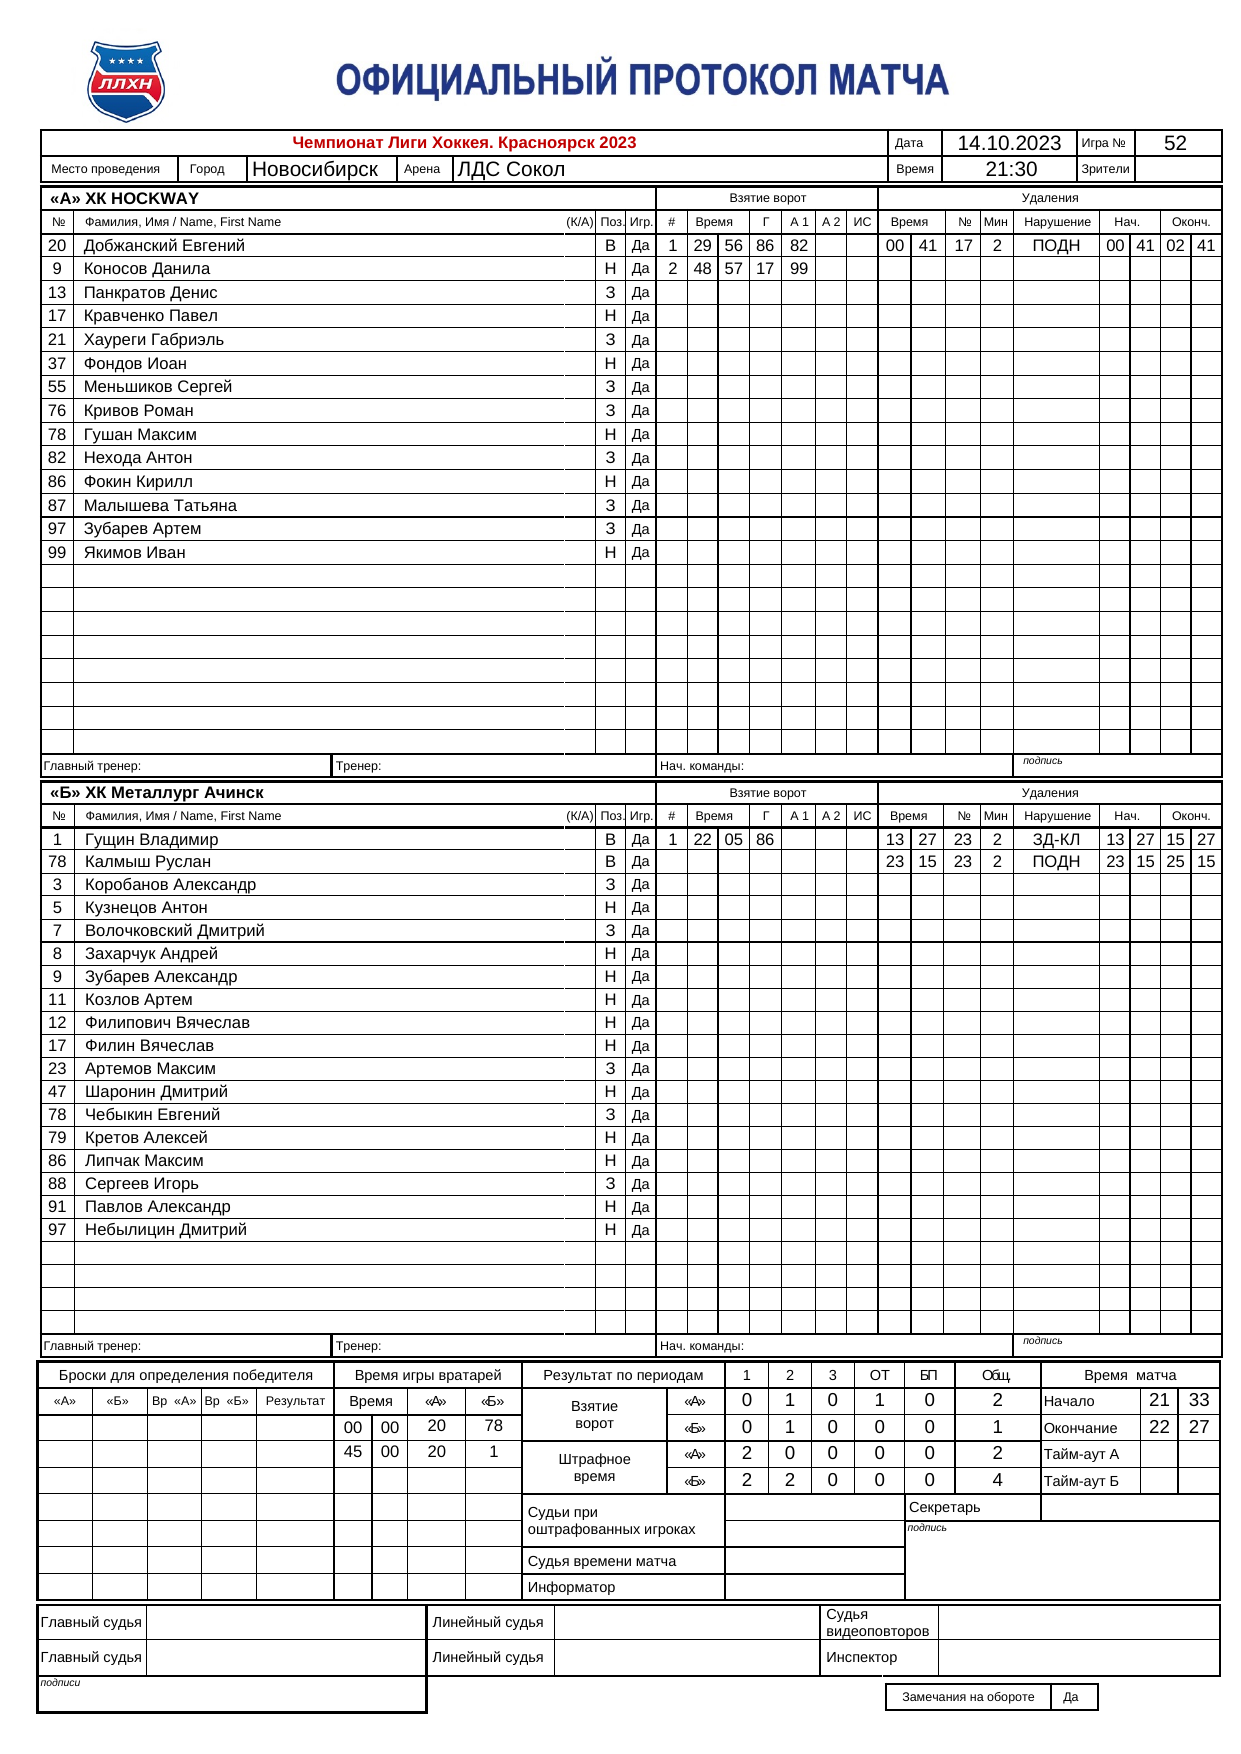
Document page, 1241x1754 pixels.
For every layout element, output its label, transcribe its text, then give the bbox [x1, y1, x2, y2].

table_cell [148, 1441, 201, 1467]
table_cell 21 [1141, 1389, 1177, 1413]
table_cell [1100, 376, 1129, 398]
table_cell [750, 518, 781, 540]
table_cell [847, 399, 877, 422]
table_cell [750, 565, 781, 587]
table_cell 0 [905, 1442, 954, 1467]
table_cell [879, 1242, 910, 1264]
table_cell [257, 1547, 333, 1573]
table_cell [1192, 730, 1221, 753]
table_cell [1100, 1104, 1129, 1126]
table_cell подпись [906, 1522, 1219, 1599]
table_cell [981, 920, 1013, 941]
table_cell [750, 730, 781, 753]
table_cell [1192, 1035, 1221, 1057]
table_cell [1014, 989, 1099, 1011]
table_cell [1161, 376, 1190, 398]
table_cell 23 [944, 829, 980, 849]
table_cell [847, 423, 877, 445]
table_cell [981, 376, 1013, 398]
table_cell [816, 896, 846, 918]
table_cell [565, 352, 595, 374]
table_cell [750, 966, 781, 987]
table_cell [912, 920, 943, 941]
table_cell Да [626, 1035, 655, 1057]
table_cell [1042, 1495, 1219, 1520]
table_cell [93, 1521, 147, 1546]
table_cell 2 [726, 1442, 768, 1467]
table_cell В [596, 235, 625, 256]
table_cell 0 [812, 1468, 854, 1493]
table_cell [1161, 920, 1190, 941]
table_cell [750, 399, 781, 422]
table_cell Панкратов Денис [74, 281, 564, 303]
table_cell [565, 518, 595, 540]
table_cell [202, 1574, 256, 1599]
table_cell Новосибирск [248, 157, 396, 181]
table_cell [912, 612, 945, 634]
table_cell 2 [981, 235, 1013, 256]
table_cell [912, 1012, 943, 1033]
table_cell [1192, 399, 1221, 422]
table_cell [1192, 1265, 1221, 1287]
table_cell [946, 565, 980, 587]
table_cell [847, 1265, 877, 1287]
table_cell [879, 659, 910, 682]
table_cell [719, 874, 749, 895]
table_cell [1131, 470, 1160, 493]
table_cell 88 [42, 1173, 74, 1195]
table_cell [981, 966, 1013, 987]
table_cell [719, 1311, 749, 1333]
table_cell [816, 518, 846, 540]
table_cell 8 [42, 943, 74, 964]
table_cell Н [596, 896, 625, 918]
table_cell [657, 376, 687, 398]
table_cell [39, 1494, 92, 1520]
table_cell 13 [42, 281, 73, 303]
table_cell [688, 1081, 717, 1103]
table_cell [596, 683, 625, 706]
table_cell [750, 636, 781, 658]
table_cell Результат [257, 1389, 333, 1413]
table_cell [719, 989, 749, 1011]
table_cell [565, 850, 595, 872]
table_cell З [596, 1058, 625, 1079]
table_cell [944, 874, 980, 895]
table_cell [879, 352, 910, 374]
table_cell [1131, 565, 1160, 587]
table_cell [335, 1521, 371, 1546]
table_cell [657, 1173, 687, 1195]
table_cell [981, 257, 1013, 280]
table_cell Да [626, 352, 655, 374]
table_cell [946, 328, 980, 351]
table_cell [946, 399, 980, 422]
table_cell [688, 1012, 717, 1033]
table_cell 0 [812, 1389, 854, 1413]
table_cell [782, 989, 815, 1011]
table_cell 1 [956, 1415, 1040, 1440]
table_cell Хауреги Габриэль [74, 328, 564, 351]
table_cell [1192, 896, 1221, 918]
table_cell (К/А) [565, 211, 595, 233]
table_cell [565, 470, 595, 493]
table_cell [657, 1242, 687, 1264]
table_cell [93, 1416, 147, 1440]
table_cell [1192, 989, 1221, 1011]
table_cell З [596, 874, 625, 895]
table_cell [148, 1574, 201, 1599]
table_cell ПОДН [1014, 850, 1099, 872]
table_cell [1161, 612, 1190, 634]
table_cell Судьи при оштрафованных игроках [523, 1495, 724, 1546]
table_cell [847, 565, 877, 587]
table_cell [726, 1575, 904, 1599]
table_header Дата [889, 131, 941, 155]
table_cell [879, 518, 910, 540]
table_cell [657, 446, 687, 469]
table_cell Мин [981, 805, 1013, 826]
table_cell [847, 1242, 877, 1264]
table_cell Добжанский Евгений [74, 235, 564, 256]
table_cell Время [889, 157, 941, 181]
table_cell [657, 518, 687, 540]
table_cell [565, 612, 595, 634]
table_cell 0 [855, 1415, 904, 1440]
table_cell [944, 896, 980, 918]
table_cell [946, 612, 980, 634]
table_cell [981, 874, 1013, 895]
table_cell [626, 707, 655, 729]
table_cell Г [750, 805, 781, 826]
table_header Да [1052, 1685, 1097, 1709]
table_cell [688, 518, 717, 540]
table_cell [879, 730, 910, 753]
table_cell [816, 612, 846, 634]
table_cell 0 [905, 1389, 954, 1413]
table_cell 99 [782, 257, 815, 280]
table_cell [657, 943, 687, 964]
table_cell [626, 730, 655, 753]
table_cell [1161, 1150, 1190, 1172]
table_cell [782, 1035, 815, 1057]
table_cell [981, 612, 1013, 634]
table_cell [946, 518, 980, 540]
table_cell [782, 1173, 815, 1195]
table_cell [782, 659, 815, 682]
table_cell [74, 683, 564, 706]
table_cell 79 [42, 1127, 74, 1149]
table_cell 5 [42, 896, 74, 918]
table_cell [981, 1012, 1013, 1033]
table_cell [202, 1416, 256, 1440]
table_cell [981, 399, 1013, 422]
table_cell [750, 1219, 781, 1241]
table_cell [944, 1311, 980, 1333]
table_cell 20 [408, 1441, 465, 1467]
table_cell [1161, 1104, 1190, 1126]
table_cell [657, 470, 687, 493]
table_cell [946, 281, 980, 303]
table_cell Н [596, 1012, 625, 1033]
table_cell [750, 376, 781, 398]
table_cell [688, 446, 717, 469]
table_cell [1100, 399, 1129, 422]
table_cell [688, 730, 717, 753]
table_cell [939, 1640, 1219, 1675]
table_cell [373, 1494, 407, 1520]
table_cell [1131, 707, 1160, 729]
table_cell [1100, 1219, 1129, 1241]
table_cell [565, 920, 595, 941]
table_cell [257, 1521, 333, 1546]
table_cell [782, 446, 815, 469]
table_cell [1131, 352, 1160, 374]
table_header Броски для определения победителя [39, 1363, 333, 1387]
table_cell Тренер: [333, 1335, 655, 1356]
table_cell [1014, 305, 1099, 327]
table_cell [1014, 1058, 1099, 1079]
table_cell Нарушение [1014, 805, 1099, 826]
table_cell 29 [688, 235, 717, 256]
table_cell 78 [466, 1416, 521, 1440]
table_cell [879, 423, 910, 445]
table_cell [1161, 399, 1190, 422]
table_cell [816, 1242, 846, 1264]
table_cell [1100, 1242, 1129, 1264]
table_cell [688, 1173, 717, 1195]
table_cell 27 [1192, 829, 1221, 849]
table_cell [782, 612, 815, 634]
table_cell [688, 1288, 717, 1310]
table_cell [750, 1242, 781, 1264]
table_cell [750, 423, 781, 445]
table_cell [750, 920, 781, 941]
table_cell [816, 1196, 846, 1218]
table_cell [816, 281, 846, 303]
table_cell [657, 1035, 687, 1057]
table_cell [981, 1288, 1013, 1310]
table_cell [565, 659, 595, 682]
table_cell [782, 707, 815, 729]
table_cell [626, 1242, 655, 1264]
table_cell [1131, 874, 1160, 895]
table_cell [946, 352, 980, 374]
table_cell [688, 896, 717, 918]
table_cell [847, 588, 877, 611]
table_cell [1131, 612, 1160, 634]
table_cell 0 [812, 1442, 854, 1467]
table_cell Да [626, 257, 655, 280]
table_cell [1192, 659, 1221, 682]
table_cell [1014, 707, 1099, 729]
table_cell [1141, 1441, 1177, 1467]
table_cell 2 [981, 850, 1013, 872]
table_cell [879, 612, 910, 634]
table_cell [1100, 612, 1129, 634]
table_header БП [905, 1363, 954, 1387]
table_cell [912, 518, 945, 540]
table_cell А 1 [782, 805, 815, 826]
table_cell [1131, 588, 1160, 611]
table_cell [981, 1104, 1013, 1126]
table_cell [946, 636, 980, 658]
table_cell [1014, 518, 1099, 540]
table_cell 41 [912, 235, 945, 256]
table_cell [466, 1468, 521, 1493]
table_cell [1161, 1035, 1190, 1057]
table_cell [657, 1058, 687, 1079]
table_cell [373, 1547, 407, 1573]
table_cell Да [626, 328, 655, 351]
table_cell [42, 612, 73, 634]
table_cell [719, 896, 749, 918]
table_header 14.10.2023 [943, 131, 1076, 155]
table_cell 9 [42, 966, 74, 987]
table_cell [626, 683, 655, 706]
table_cell [981, 1265, 1013, 1287]
table_header 3 [812, 1363, 854, 1387]
table_cell [750, 541, 781, 564]
table_cell Да [626, 966, 655, 987]
table_cell 20 [408, 1416, 465, 1440]
table_header 1 [726, 1363, 768, 1387]
table_cell [847, 1081, 877, 1103]
table_cell Зрители [1078, 157, 1134, 181]
table_cell [688, 281, 717, 303]
table_cell [1100, 1058, 1129, 1079]
table_cell 2 [726, 1468, 768, 1493]
table_cell [946, 470, 980, 493]
table_cell [42, 636, 73, 658]
table_cell [1100, 541, 1129, 564]
table_cell 97 [42, 1219, 74, 1241]
table_header Взятие ворот [657, 783, 877, 803]
table_cell [565, 399, 595, 422]
table_cell Секретарь [906, 1495, 1040, 1520]
table_cell [847, 446, 877, 469]
table_cell 1 [769, 1415, 811, 1440]
table_cell [688, 1035, 717, 1057]
table_cell [939, 1606, 1219, 1639]
table_cell 3 [42, 874, 74, 895]
table_header Игра № [1078, 131, 1134, 155]
table_cell [657, 352, 687, 374]
table_cell [42, 588, 73, 611]
table_cell [847, 518, 877, 540]
table_cell [847, 1219, 877, 1241]
table_cell [719, 376, 749, 398]
table_cell [1131, 1058, 1160, 1079]
table_cell [782, 281, 815, 303]
table_cell [1192, 541, 1221, 564]
table_cell [1141, 1468, 1177, 1493]
table_cell [1161, 1242, 1190, 1264]
table_cell [39, 1416, 92, 1440]
table_cell 23 [42, 1058, 74, 1079]
table_cell Да [626, 518, 655, 540]
table_cell [1014, 565, 1099, 587]
table_cell [657, 1127, 687, 1149]
table_cell [1014, 659, 1099, 682]
table_cell 0 [769, 1442, 811, 1467]
table_cell [879, 1081, 910, 1103]
table_cell [847, 920, 877, 941]
table_cell [688, 1196, 717, 1218]
table_cell [1100, 352, 1129, 374]
table_cell З [596, 1173, 625, 1195]
table_cell 82 [782, 235, 815, 256]
table_cell [688, 588, 717, 611]
table_cell 97 [42, 518, 73, 540]
table_cell [847, 989, 877, 1011]
table_cell Кузнецов Антон [75, 896, 564, 918]
table_cell [1161, 281, 1190, 303]
table_cell [565, 1012, 595, 1033]
table_cell [1192, 1219, 1221, 1241]
table_cell [657, 1104, 687, 1126]
table_cell З [596, 446, 625, 469]
table_cell ПОДН [1014, 235, 1099, 256]
table_cell 0 [855, 1468, 904, 1493]
table_cell Якимов Иван [74, 541, 564, 564]
table_cell [912, 257, 945, 280]
table_cell [626, 659, 655, 682]
table_cell «А» [668, 1389, 724, 1413]
table_cell [202, 1441, 256, 1467]
table_cell 27 [1131, 829, 1160, 849]
table_cell [719, 1035, 749, 1057]
table_cell [946, 257, 980, 280]
table_cell [750, 1288, 781, 1310]
table_cell Да [626, 920, 655, 941]
table_cell Судья времени матча [523, 1548, 724, 1573]
table_cell [1161, 423, 1190, 445]
table_cell 76 [42, 399, 73, 422]
table_cell [565, 376, 595, 398]
table_cell [847, 1196, 877, 1218]
table_cell [1014, 1219, 1099, 1241]
table_cell Да [626, 541, 655, 564]
table_cell [912, 281, 945, 303]
table_cell 78 [42, 850, 74, 872]
table_cell [879, 1288, 910, 1310]
table_cell [1192, 874, 1221, 895]
table_cell [657, 966, 687, 987]
table_cell [944, 1242, 980, 1264]
table_cell [981, 1219, 1013, 1241]
table_cell [688, 989, 717, 1011]
table_cell [657, 707, 687, 729]
table_cell 1 [657, 235, 687, 256]
table_cell [816, 541, 846, 564]
table_cell [596, 636, 625, 658]
table_cell [1131, 1081, 1160, 1103]
table_cell [688, 943, 717, 964]
table_cell [1192, 707, 1221, 729]
table_cell [93, 1468, 147, 1493]
table_cell [657, 874, 687, 895]
table_cell [1100, 1288, 1129, 1310]
table_cell Тайм-аут Б [1042, 1468, 1140, 1493]
table_cell [565, 446, 595, 469]
table_cell [1161, 352, 1190, 374]
table_cell [1192, 423, 1221, 445]
table_cell [883, 1677, 1220, 1681]
table_cell 22 [1141, 1415, 1177, 1440]
table_cell [1192, 1058, 1221, 1079]
table_cell [719, 470, 749, 493]
table_cell [1161, 494, 1190, 516]
table_header Взятие ворот [657, 188, 877, 209]
table_cell [912, 636, 945, 658]
table_cell Да [626, 1196, 655, 1218]
table_cell [565, 1219, 595, 1241]
table_cell [946, 707, 980, 729]
table_cell [944, 920, 980, 941]
table_cell 11 [42, 989, 74, 1011]
table_cell [1161, 874, 1190, 895]
table_cell [816, 423, 846, 445]
table_cell 86 [42, 1150, 74, 1172]
table_cell [847, 730, 877, 753]
table_cell [565, 1058, 595, 1079]
table_cell Да [626, 943, 655, 964]
table_cell [74, 636, 564, 658]
table_cell [1014, 1265, 1099, 1287]
table_cell [688, 1219, 717, 1241]
table_cell [1014, 1196, 1099, 1218]
table_cell [847, 470, 877, 493]
table_cell Да [626, 423, 655, 445]
table_cell 1 [855, 1389, 904, 1413]
table_cell [782, 1104, 815, 1126]
table_cell [912, 352, 945, 374]
table_cell [1192, 683, 1221, 706]
table_cell [981, 659, 1013, 682]
table_cell [912, 1265, 943, 1287]
table_cell В [596, 850, 625, 872]
table_cell Оконч. [1161, 805, 1221, 826]
table_cell Фамилия, Имя / Name, First Name [75, 805, 565, 826]
table_cell [626, 1288, 655, 1310]
table_cell 17 [42, 305, 73, 327]
table_cell [1192, 1311, 1221, 1333]
table_cell [981, 494, 1013, 516]
table_cell [688, 874, 717, 895]
table_cell [565, 1127, 595, 1149]
table_cell [816, 636, 846, 658]
table_cell 27 [912, 829, 943, 849]
table_cell [847, 850, 877, 872]
table_cell З [596, 494, 625, 516]
table_cell [657, 541, 687, 564]
table_cell [657, 399, 687, 422]
table_cell 86 [42, 470, 73, 493]
table_cell [816, 565, 846, 587]
table_cell [1100, 305, 1129, 327]
table_cell Фокин Кирилл [74, 470, 564, 493]
table_cell [257, 1494, 333, 1520]
table_cell [782, 328, 815, 351]
table_cell [912, 470, 945, 493]
table_cell [879, 1196, 910, 1218]
table_cell [719, 446, 749, 469]
table_cell [1131, 281, 1160, 303]
table_cell [1192, 1081, 1221, 1103]
table_cell Гушан Максим [74, 423, 564, 445]
table_cell Филипович Вячеслав [75, 1012, 564, 1033]
table_cell № [42, 211, 73, 233]
table_cell [657, 1081, 687, 1103]
table_cell 15 [912, 850, 943, 872]
table_cell [93, 1494, 147, 1520]
table_cell [816, 305, 846, 327]
table_cell [816, 829, 846, 849]
table_cell [688, 1150, 717, 1172]
table_cell [750, 328, 781, 351]
table_cell [750, 1035, 781, 1057]
table_cell [912, 1035, 943, 1057]
table_cell Шаронин Дмитрий [75, 1081, 564, 1103]
table_cell [1131, 305, 1160, 327]
table_cell 9 [42, 257, 73, 280]
table_cell [335, 1468, 371, 1493]
table_cell [847, 257, 877, 280]
table_cell 00 [1100, 235, 1129, 256]
table_cell [565, 1265, 595, 1287]
table_cell Артемов Максим [75, 1058, 564, 1079]
table_cell [75, 1311, 564, 1333]
table_cell [1100, 896, 1129, 918]
table_cell [981, 707, 1013, 729]
table_cell [565, 1196, 595, 1218]
table_cell [1100, 683, 1129, 706]
table_cell [688, 470, 717, 493]
table_cell [719, 850, 749, 872]
table_cell [719, 281, 749, 303]
table_cell [93, 1574, 147, 1599]
table_cell Нехода Антон [74, 446, 564, 469]
table_cell 05 [719, 829, 749, 849]
table_cell [981, 1081, 1013, 1103]
table_cell [657, 683, 687, 706]
table_cell [879, 966, 910, 987]
table_cell [879, 1012, 910, 1033]
table_cell [373, 1468, 407, 1493]
table_cell [39, 1547, 92, 1573]
table_cell [1131, 920, 1160, 941]
table_cell [565, 1311, 595, 1333]
table_cell Да [626, 305, 655, 327]
table_cell [1131, 989, 1160, 1011]
table_cell [1136, 157, 1221, 181]
table_cell Штрафное время [523, 1442, 666, 1493]
table_cell 78 [42, 1104, 74, 1126]
table_cell [782, 636, 815, 658]
table_cell [1131, 636, 1160, 658]
table_cell № [944, 805, 980, 826]
table_cell Н [596, 966, 625, 987]
table_cell [719, 1104, 749, 1126]
table_cell [782, 565, 815, 587]
table_cell Тренер: [333, 755, 655, 776]
table_cell [657, 1288, 687, 1310]
table_cell [1161, 541, 1190, 564]
table_cell [688, 328, 717, 351]
table_cell [148, 1416, 201, 1440]
table_cell Место проведения [42, 157, 177, 181]
table_cell Главный тренер: [42, 1335, 330, 1356]
table_cell З [596, 518, 625, 540]
table_cell [39, 1574, 92, 1599]
table_cell [657, 1196, 687, 1218]
table_cell [1100, 1173, 1129, 1195]
table_cell [1161, 1058, 1190, 1079]
table_cell Главный судья [39, 1606, 146, 1639]
table_cell [1100, 281, 1129, 303]
table_cell 00 [373, 1416, 407, 1440]
table_header Чемпионат Лиги Хоккея. Красноярск 2023 [42, 131, 887, 155]
table_cell 41 [1192, 235, 1221, 256]
table_cell [816, 683, 846, 706]
table_cell [688, 966, 717, 987]
table_cell Взятие ворот [523, 1389, 666, 1440]
table_cell [1131, 1196, 1160, 1218]
table_cell [750, 1196, 781, 1218]
table_cell [946, 423, 980, 445]
table_cell ЛДС Сокол [454, 157, 887, 181]
table_cell [1014, 494, 1099, 516]
table_cell 0 [855, 1442, 904, 1467]
table_cell [847, 707, 877, 729]
table_cell [1014, 588, 1099, 611]
table_cell З [596, 376, 625, 398]
table_cell [981, 588, 1013, 611]
table_cell Вр «А» [148, 1389, 201, 1413]
table_cell [944, 1173, 980, 1195]
table_cell [782, 896, 815, 918]
table_cell 2 [956, 1389, 1040, 1413]
table_cell [42, 565, 73, 587]
table_cell Г [750, 211, 781, 233]
table_cell [42, 707, 73, 729]
table_cell 1 [42, 829, 74, 849]
table_cell [93, 1547, 147, 1573]
table_cell Судья видеоповторов [821, 1606, 938, 1639]
table_cell З [596, 281, 625, 303]
table_cell [1014, 636, 1099, 658]
table_cell [912, 1196, 943, 1218]
table_cell [944, 966, 980, 987]
table_cell [879, 399, 910, 422]
table_cell [719, 352, 749, 374]
table_cell [847, 1173, 877, 1195]
table_cell [373, 1574, 407, 1599]
table_cell [944, 1058, 980, 1079]
table_cell [981, 1311, 1013, 1333]
table_cell 57 [719, 257, 749, 280]
table_cell Да [626, 1081, 655, 1103]
table_cell [981, 943, 1013, 964]
table_cell [688, 399, 717, 422]
table_cell [1100, 1150, 1129, 1172]
table_cell [816, 920, 846, 941]
table_cell [879, 920, 910, 941]
table_cell [1100, 636, 1129, 658]
table_cell [981, 683, 1013, 706]
table_cell Игр. [626, 805, 655, 826]
table_cell 21 [42, 328, 73, 351]
table_cell [565, 328, 595, 351]
table_cell [912, 446, 945, 469]
table_cell [981, 518, 1013, 540]
table_cell [408, 1468, 465, 1493]
table_cell [719, 423, 749, 445]
table_cell 15 [1131, 850, 1160, 872]
table_cell Да [626, 1127, 655, 1149]
table_cell [719, 659, 749, 682]
table_cell [1192, 281, 1221, 303]
table_cell [750, 470, 781, 493]
table_cell [1161, 730, 1190, 753]
table_cell [847, 943, 877, 964]
table_cell [946, 541, 980, 564]
table_cell [750, 1173, 781, 1195]
table_cell [750, 989, 781, 1011]
table_cell [565, 966, 595, 987]
table_cell [1014, 1150, 1099, 1172]
table_cell [688, 1058, 717, 1079]
table_cell [1100, 565, 1129, 587]
table_cell [782, 1127, 815, 1149]
table_cell [816, 1311, 846, 1333]
table_cell [1014, 399, 1099, 422]
table_cell Нач. [1100, 805, 1160, 826]
table_cell Н [596, 1035, 625, 1057]
table_cell [981, 1242, 1013, 1264]
table_cell Да [626, 1150, 655, 1172]
table_header Удаления [879, 188, 1221, 209]
table_cell # [657, 805, 687, 826]
table_cell [816, 1058, 846, 1079]
table_cell [1161, 1288, 1190, 1310]
table_cell [39, 1468, 92, 1493]
table_cell [816, 328, 846, 351]
table_cell Время [879, 211, 945, 233]
table_cell [944, 1288, 980, 1310]
table_cell [816, 1012, 846, 1033]
table_cell [847, 659, 877, 682]
table_cell [626, 612, 655, 634]
table_cell [1100, 257, 1129, 280]
table_cell [1161, 1219, 1190, 1241]
table_cell Меньшиков Сергей [74, 376, 564, 398]
table_cell [879, 1127, 910, 1149]
table_cell Чебыкин Евгений [75, 1104, 564, 1126]
table_cell [1161, 565, 1190, 587]
table_cell 7 [42, 920, 74, 941]
table_cell [1192, 1173, 1221, 1195]
table_cell [408, 1574, 465, 1599]
table_cell [719, 612, 749, 634]
table_cell [335, 1574, 371, 1599]
table_header Замечания на обороте [887, 1685, 1050, 1709]
table_cell 20 [42, 235, 73, 256]
table_cell [912, 541, 945, 564]
table_cell № [42, 805, 74, 826]
table_cell [782, 1288, 815, 1310]
table_cell [596, 565, 625, 587]
table_cell 82 [42, 446, 73, 469]
table_cell [1099, 1682, 1220, 1711]
table_cell [147, 1640, 425, 1675]
table_cell [750, 1012, 781, 1033]
table_cell [657, 896, 687, 918]
table_cell [847, 305, 877, 327]
table_cell [657, 565, 687, 587]
table_cell [408, 1494, 465, 1520]
table_cell Вр «Б» [202, 1389, 256, 1413]
table_cell [944, 1219, 980, 1241]
table_cell [946, 588, 980, 611]
table_cell [626, 636, 655, 658]
table_cell [657, 636, 687, 658]
table_cell 23 [879, 850, 910, 872]
table_cell Да [626, 1058, 655, 1079]
table_cell [912, 683, 945, 706]
table_cell Игр. [626, 211, 655, 233]
table_cell Да [626, 989, 655, 1011]
table_cell [1014, 257, 1099, 280]
table_cell [879, 1104, 910, 1126]
table_cell [719, 328, 749, 351]
table_cell [719, 494, 749, 516]
table_cell [688, 423, 717, 445]
table_cell [1014, 1173, 1099, 1195]
table_cell Да [626, 376, 655, 398]
table_cell [782, 683, 815, 706]
table_cell [565, 730, 595, 753]
table_cell [719, 1288, 749, 1310]
table_cell [847, 896, 877, 918]
table_cell [946, 683, 980, 706]
table_cell [1100, 494, 1129, 516]
table_cell [1100, 423, 1129, 445]
table_cell [1161, 943, 1190, 964]
table_cell [750, 494, 781, 516]
table_cell Липчак Максим [75, 1150, 564, 1172]
table_cell [1192, 446, 1221, 469]
table_cell [596, 730, 625, 753]
table_cell [782, 588, 815, 611]
table_cell [408, 1547, 465, 1573]
table_cell [1131, 1127, 1160, 1149]
table_cell [1100, 328, 1129, 351]
table_cell [1161, 659, 1190, 682]
table_cell [816, 1127, 846, 1149]
table_cell [847, 281, 877, 303]
table_cell [1161, 707, 1190, 729]
table_cell [847, 683, 877, 706]
table_cell [944, 1104, 980, 1126]
table_cell [688, 707, 717, 729]
table_cell (К/А) [565, 805, 595, 826]
table_cell 37 [42, 352, 73, 374]
table_cell [847, 1104, 877, 1126]
table_cell [1100, 966, 1129, 987]
table_cell [657, 730, 687, 753]
table_cell [688, 305, 717, 327]
table_cell Нач. [1100, 211, 1160, 233]
table_cell [879, 1058, 910, 1079]
table_cell [657, 305, 687, 327]
table_cell [750, 612, 781, 634]
table_cell [1192, 1150, 1221, 1172]
table_cell [1179, 1468, 1219, 1493]
table_cell [912, 305, 945, 327]
table_cell [688, 1265, 717, 1287]
table_cell [565, 281, 595, 303]
table_cell [750, 352, 781, 374]
table_cell Н [596, 352, 625, 374]
table_cell Гущин Владимир [75, 829, 564, 849]
table_header Результат по периодам [523, 1363, 724, 1387]
table_cell [847, 1058, 877, 1079]
table_cell [750, 1127, 781, 1149]
table_cell [1131, 376, 1160, 398]
table_cell [879, 494, 910, 516]
table_cell [816, 376, 846, 398]
table_cell [1192, 494, 1221, 516]
table_cell [981, 328, 1013, 351]
table_cell [42, 1265, 74, 1287]
table_cell Н [596, 470, 625, 493]
table_cell [879, 636, 910, 658]
table_cell [657, 1012, 687, 1033]
table_cell [202, 1494, 256, 1520]
table_cell [782, 1196, 815, 1218]
table_cell [944, 1081, 980, 1103]
table_cell [565, 235, 595, 256]
table_cell [688, 376, 717, 398]
table_cell [1014, 874, 1099, 895]
table_cell [719, 707, 749, 729]
table_cell [719, 1265, 749, 1287]
table_cell [816, 588, 846, 611]
table_cell 4 [956, 1468, 1040, 1493]
table_cell [1192, 328, 1221, 351]
table_cell [688, 636, 717, 658]
table_cell [1192, 920, 1221, 941]
table_cell Да [626, 1219, 655, 1241]
table_cell [1131, 541, 1160, 564]
table_cell [847, 1127, 877, 1149]
table_cell [726, 1521, 904, 1546]
table_cell [981, 989, 1013, 1011]
table_cell [847, 966, 877, 987]
table_cell А 1 [782, 211, 815, 233]
table_cell [657, 1265, 687, 1287]
table_cell [816, 494, 846, 516]
table_cell 13 [1100, 829, 1129, 849]
table_cell [879, 1035, 910, 1057]
table_header Время игры вратарей [335, 1363, 521, 1387]
table_cell [688, 565, 717, 587]
table_cell [1014, 612, 1099, 634]
table_cell [879, 1219, 910, 1241]
table_cell [944, 1196, 980, 1218]
table_cell [1014, 683, 1099, 706]
table_cell Н [596, 423, 625, 445]
table_cell [719, 541, 749, 564]
table_cell [596, 588, 625, 611]
table_cell [1131, 257, 1160, 280]
table_header Удаления [879, 783, 1221, 803]
table_cell [657, 612, 687, 634]
table_cell [1014, 541, 1099, 564]
table_cell Да [626, 235, 655, 256]
table_cell Коробанов Александр [75, 874, 564, 895]
table_cell [782, 423, 815, 445]
table_cell подпись [1014, 755, 1221, 776]
table_cell 91 [42, 1196, 74, 1218]
table_cell [74, 707, 564, 729]
table_cell [912, 943, 943, 964]
table_cell [565, 494, 595, 516]
table_cell З [596, 399, 625, 422]
table_cell [944, 1012, 980, 1033]
table_cell [1014, 470, 1099, 493]
table_cell [726, 1548, 904, 1573]
table_cell Калмыш Руслан [75, 850, 564, 872]
table_cell [782, 920, 815, 941]
table_cell [565, 1242, 595, 1264]
table_cell [596, 612, 625, 634]
table_cell [879, 1265, 910, 1287]
table_cell Н [596, 305, 625, 327]
table_cell Поз. [596, 211, 625, 233]
table_cell 27 [1179, 1415, 1219, 1440]
table_cell [1192, 352, 1221, 374]
table_cell [428, 1677, 882, 1711]
table_cell [1131, 1265, 1160, 1287]
table_cell № [946, 211, 980, 233]
table_cell [1131, 896, 1160, 918]
table_cell подпись [1014, 1335, 1221, 1356]
table_cell «Б» [668, 1468, 724, 1493]
table_cell [1192, 612, 1221, 634]
table_cell [750, 588, 781, 611]
table_cell [750, 659, 781, 682]
table_cell [202, 1468, 256, 1493]
table_cell [981, 636, 1013, 658]
table_cell [1161, 1081, 1190, 1103]
table_cell [148, 1494, 201, 1520]
table_cell [912, 588, 945, 611]
table_cell Кривов Роман [74, 399, 564, 422]
table_cell [596, 1288, 625, 1310]
table_cell Н [596, 1219, 625, 1241]
table_cell [1192, 376, 1221, 398]
table_cell [912, 1058, 943, 1079]
table_cell Да [626, 1173, 655, 1195]
table_cell [912, 1127, 943, 1149]
table_cell [1161, 1196, 1190, 1218]
table_cell [1100, 943, 1129, 964]
table_cell [1100, 707, 1129, 729]
table_cell [39, 1521, 92, 1546]
table_cell Да [626, 874, 655, 895]
table_cell А 2 [816, 211, 846, 233]
table_cell [39, 1441, 92, 1467]
table_cell 0 [905, 1415, 954, 1440]
table_cell [596, 659, 625, 682]
table_header ОТ [855, 1363, 904, 1387]
table_cell [42, 659, 73, 682]
table_cell [750, 874, 781, 895]
table_cell [1100, 874, 1129, 895]
table_cell [782, 966, 815, 987]
table_cell [147, 1606, 425, 1639]
table_cell [847, 1035, 877, 1057]
table_cell [981, 1058, 1013, 1079]
table_cell Время [879, 805, 943, 826]
table_cell [565, 1035, 595, 1057]
table_cell [912, 1219, 943, 1241]
table_cell [912, 1173, 943, 1195]
table_cell [1161, 1265, 1190, 1287]
table_cell [782, 730, 815, 753]
table_cell [657, 328, 687, 351]
table_cell [1192, 257, 1221, 280]
table_cell Кравченко Павел [74, 305, 564, 327]
table_cell [912, 730, 945, 753]
table_cell [565, 1104, 595, 1126]
table_cell 15 [1192, 850, 1221, 872]
table_cell [565, 1288, 595, 1310]
table_cell [719, 1081, 749, 1103]
table_cell [816, 1150, 846, 1172]
table_cell Главный тренер: [42, 755, 330, 776]
table_cell [565, 1173, 595, 1195]
table_cell [1014, 352, 1099, 374]
table_cell [944, 1127, 980, 1149]
table_cell [847, 874, 877, 895]
table_cell [1161, 305, 1190, 327]
table_cell [1161, 470, 1190, 493]
table_cell [1014, 328, 1099, 351]
table_cell Город [179, 157, 246, 181]
table_cell [847, 1311, 877, 1333]
table_cell [981, 1173, 1013, 1195]
table_cell 86 [750, 829, 781, 849]
table_cell [912, 659, 945, 682]
table_cell [879, 1173, 910, 1195]
table_cell [1131, 1035, 1160, 1057]
table_cell [782, 1081, 815, 1103]
table_cell [1192, 1242, 1221, 1264]
table_cell Да [626, 1104, 655, 1126]
table_cell [981, 1127, 1013, 1149]
table_cell [257, 1574, 333, 1599]
table_cell [1100, 1196, 1129, 1218]
table_cell [1100, 1012, 1129, 1033]
table_cell Небылицин Дмитрий [75, 1219, 564, 1241]
table_cell 1 [657, 829, 687, 849]
table_cell [555, 1606, 819, 1639]
table_cell [750, 896, 781, 918]
table_cell [565, 943, 595, 964]
table_cell [1131, 399, 1160, 422]
table_cell [1161, 518, 1190, 540]
table_cell [565, 305, 595, 327]
table_cell [816, 707, 846, 729]
table_cell Н [596, 257, 625, 280]
table_cell [912, 966, 943, 987]
table_cell Информатор [523, 1575, 724, 1599]
table_cell Н [596, 541, 625, 564]
table_cell [688, 850, 717, 872]
table_cell [466, 1494, 521, 1520]
table_cell [719, 1242, 749, 1264]
table_cell В [596, 829, 625, 849]
table_cell 0 [726, 1389, 768, 1413]
table_cell [782, 1242, 815, 1264]
table_cell [816, 989, 846, 1011]
table_cell [148, 1521, 201, 1546]
table_cell [1014, 376, 1099, 398]
table_cell [1014, 1012, 1099, 1033]
table_cell [719, 588, 749, 611]
table_cell [944, 943, 980, 964]
table_cell Волочковский Дмитрий [75, 920, 564, 941]
table_cell [912, 1288, 943, 1310]
table_cell [750, 281, 781, 303]
table_cell 2 [981, 829, 1013, 849]
table_cell Н [596, 989, 625, 1011]
table_cell [816, 1173, 846, 1195]
table_cell «Б» [93, 1389, 147, 1413]
table_cell [782, 1150, 815, 1172]
table_cell [373, 1521, 407, 1546]
table_cell [912, 423, 945, 445]
table_cell [688, 541, 717, 564]
table_cell [719, 920, 749, 941]
table_cell [847, 376, 877, 398]
table_cell [816, 1035, 846, 1057]
table_cell Филин Вячеслав [75, 1035, 564, 1057]
table_cell 0 [905, 1468, 954, 1493]
table_cell З [596, 328, 625, 351]
table_cell [782, 1265, 815, 1287]
table_cell [782, 829, 815, 849]
table_cell [981, 730, 1013, 753]
table_cell [466, 1547, 521, 1573]
table_cell [565, 1081, 595, 1103]
table_cell «А» [408, 1389, 465, 1413]
table_cell [912, 565, 945, 587]
table_cell [1014, 920, 1099, 941]
table_cell 1 [466, 1441, 521, 1467]
table_cell [202, 1521, 256, 1546]
table_cell [74, 659, 564, 682]
table_cell [946, 305, 980, 327]
table_cell [1192, 305, 1221, 327]
table_cell [847, 1012, 877, 1033]
table_cell [1161, 446, 1190, 469]
table_cell [816, 235, 846, 256]
table_cell [719, 683, 749, 706]
table_cell [912, 1150, 943, 1172]
table_cell [688, 494, 717, 516]
table_cell [1131, 1311, 1160, 1333]
table_cell [596, 1265, 625, 1287]
table_cell [879, 1150, 910, 1172]
table_cell # [657, 211, 687, 233]
table_cell Тайм-аут А [1042, 1441, 1140, 1467]
table_cell [816, 850, 846, 872]
table_cell [946, 376, 980, 398]
table_cell [981, 470, 1013, 493]
table_cell [565, 1150, 595, 1172]
table_cell [816, 966, 846, 987]
table_cell [912, 1242, 943, 1264]
table_cell [466, 1521, 521, 1546]
table_cell [750, 1150, 781, 1172]
table_cell [816, 399, 846, 422]
table_cell [565, 257, 595, 280]
table_cell 2 [769, 1468, 811, 1493]
table_cell [688, 1311, 717, 1333]
table_cell 45 [335, 1441, 371, 1467]
table_cell [782, 1058, 815, 1079]
table_cell 23 [1100, 850, 1129, 872]
table_cell [1192, 565, 1221, 587]
table_cell [1161, 1012, 1190, 1033]
table_cell [782, 470, 815, 493]
table_cell [657, 1311, 687, 1333]
table_cell [42, 683, 73, 706]
table_cell 47 [42, 1081, 74, 1103]
table_cell [847, 1288, 877, 1310]
table_cell 86 [750, 235, 781, 256]
table_cell [657, 494, 687, 516]
table_cell [565, 588, 595, 611]
table_cell [1014, 446, 1099, 469]
table_cell Да [626, 446, 655, 469]
table_cell [257, 1416, 333, 1440]
table_cell [946, 446, 980, 469]
table_cell [1100, 659, 1129, 682]
table_cell [657, 588, 687, 611]
table_cell подписи [39, 1677, 425, 1711]
table_cell [555, 1640, 819, 1675]
table_cell [816, 446, 846, 469]
table_cell Н [596, 1196, 625, 1218]
table_cell [912, 896, 943, 918]
table_cell [816, 1081, 846, 1103]
table_cell Да [626, 850, 655, 872]
table_cell А 2 [816, 805, 846, 826]
table_cell [148, 1468, 201, 1493]
table_cell [74, 565, 564, 587]
table_cell [944, 1265, 980, 1287]
table_cell [1131, 1288, 1160, 1310]
table_cell [782, 494, 815, 516]
table_cell [1161, 1311, 1190, 1333]
table_cell Да [626, 399, 655, 422]
table_cell [688, 1127, 717, 1149]
table_cell Да [626, 896, 655, 918]
table_cell [1131, 1150, 1160, 1172]
table_cell [1014, 1242, 1099, 1264]
table_cell [1161, 328, 1190, 351]
table_cell Н [596, 943, 625, 964]
table_cell [688, 1242, 717, 1264]
table_cell [879, 305, 910, 327]
table_cell [257, 1441, 333, 1467]
table_cell [879, 943, 910, 964]
table_cell З [596, 1104, 625, 1126]
table_cell [879, 328, 910, 351]
table_cell Нач. команды: [657, 1335, 1012, 1356]
table_cell [1161, 588, 1190, 611]
table_cell [719, 1012, 749, 1033]
table_cell [1100, 1127, 1129, 1149]
table_cell [408, 1521, 465, 1546]
table_cell Малышева Татьяна [74, 494, 564, 516]
table_cell [981, 1196, 1013, 1218]
table_cell [944, 989, 980, 1011]
table_cell Н [596, 1150, 625, 1172]
table_cell 0 [812, 1415, 854, 1440]
table_cell Время [688, 805, 749, 826]
table_cell [1131, 518, 1160, 540]
table_cell ЗД-КЛ [1014, 829, 1099, 849]
table_cell [879, 896, 910, 918]
table_cell Инспектор [821, 1640, 938, 1675]
table_cell [688, 659, 717, 682]
table_cell 56 [719, 235, 749, 256]
table_cell [1192, 1012, 1221, 1033]
table_cell [1192, 966, 1221, 987]
table_cell [981, 896, 1013, 918]
table_cell [1161, 683, 1190, 706]
table_cell [75, 1265, 564, 1287]
table_cell Линейный судья [428, 1606, 554, 1639]
table_cell [74, 588, 564, 611]
table_cell Зубарев Александр [75, 966, 564, 987]
table_cell [782, 850, 815, 872]
table_cell Кретов Алексей [75, 1127, 564, 1149]
table_cell [750, 1311, 781, 1333]
table_cell [981, 541, 1013, 564]
table_cell [1192, 518, 1221, 540]
table_cell [626, 1311, 655, 1333]
table_cell 48 [688, 257, 717, 280]
table_cell 87 [42, 494, 73, 516]
table_cell Н [596, 1081, 625, 1103]
table_cell [816, 470, 846, 493]
table_cell [719, 1058, 749, 1079]
table_cell [879, 588, 910, 611]
table_cell 17 [946, 235, 980, 256]
table_cell [719, 1196, 749, 1218]
table_header 52 [1136, 131, 1221, 155]
table_cell Время [688, 211, 749, 233]
table_cell [688, 352, 717, 374]
table_cell [1014, 1035, 1099, 1057]
table_cell [847, 612, 877, 634]
table_cell Фондов Иоан [74, 352, 564, 374]
table_cell [750, 305, 781, 327]
table_cell [719, 1219, 749, 1241]
table_cell [1100, 588, 1129, 611]
table_cell [847, 636, 877, 658]
table_cell З [596, 920, 625, 941]
table_cell Арена [398, 157, 452, 181]
table_cell [981, 565, 1013, 587]
table_cell [879, 565, 910, 587]
table_cell [912, 707, 945, 729]
table_cell [1131, 494, 1160, 516]
table_cell [93, 1441, 147, 1467]
table_cell Захарчук Андрей [75, 943, 564, 964]
table_cell ИС [847, 211, 877, 233]
table_cell [879, 470, 910, 493]
table_cell [565, 896, 595, 918]
table_cell [946, 730, 980, 753]
table_cell [1131, 683, 1160, 706]
table_cell «А» [668, 1442, 724, 1467]
table_cell [1131, 966, 1160, 987]
table_cell [750, 1104, 781, 1126]
table_cell [912, 494, 945, 516]
table_cell [1100, 518, 1129, 540]
table_cell Козлов Артем [75, 989, 564, 1011]
table_cell [657, 1219, 687, 1241]
table_cell 00 [335, 1416, 371, 1440]
table_cell [750, 1081, 781, 1103]
table_cell [1014, 943, 1099, 964]
table_cell 99 [42, 541, 73, 564]
table_cell [1014, 423, 1099, 445]
table_cell [750, 1265, 781, 1287]
table_cell [596, 707, 625, 729]
table_cell [657, 920, 687, 941]
table_cell [847, 541, 877, 564]
table_cell [565, 683, 595, 706]
table_cell Главный судья [39, 1640, 146, 1675]
table_cell [75, 1288, 564, 1310]
table_cell [719, 518, 749, 540]
table_cell [944, 1035, 980, 1057]
table_cell [1131, 446, 1160, 469]
table_cell [719, 399, 749, 422]
table_cell [1192, 470, 1221, 493]
table_cell [74, 730, 564, 753]
table_cell Линейный судья [428, 1640, 554, 1675]
table_cell [1131, 423, 1160, 445]
table_cell [719, 636, 749, 658]
table_cell 17 [42, 1035, 74, 1057]
table_cell [912, 1081, 943, 1103]
table_cell [879, 1311, 910, 1333]
table_cell Мин [981, 211, 1013, 233]
table_cell [847, 829, 877, 849]
table_cell [879, 707, 910, 729]
table_cell [981, 1150, 1013, 1172]
table_cell [1131, 1012, 1160, 1033]
table_cell [879, 683, 910, 706]
table_cell [782, 376, 815, 398]
table_cell [750, 943, 781, 964]
table_cell [816, 352, 846, 374]
table_cell «А» [39, 1389, 92, 1413]
table_cell [1014, 966, 1099, 987]
table_cell [657, 659, 687, 682]
table_cell [1014, 1081, 1099, 1103]
table_cell [750, 446, 781, 469]
table_cell [565, 874, 595, 895]
table_cell Да [626, 829, 655, 849]
table_cell [1161, 896, 1190, 918]
table_cell [847, 352, 877, 374]
table_cell [719, 943, 749, 964]
table_cell Павлов Александр [75, 1196, 564, 1218]
table_cell [565, 829, 595, 849]
table_cell [565, 707, 595, 729]
table_cell 1 [769, 1389, 811, 1413]
table_cell [719, 1127, 749, 1149]
table_cell 21:30 [943, 157, 1076, 181]
table_cell [912, 874, 943, 895]
table_cell Да [626, 494, 655, 516]
table_cell [879, 376, 910, 398]
table_cell [816, 257, 846, 280]
table_cell [719, 966, 749, 987]
table_cell [981, 281, 1013, 303]
table_cell [1014, 730, 1099, 753]
table_cell [1131, 1219, 1160, 1241]
table_cell [1014, 896, 1099, 918]
table_cell [42, 1288, 74, 1310]
table_cell [74, 612, 564, 634]
table_cell Нач. команды: [657, 755, 1012, 776]
table_cell [1131, 328, 1160, 351]
table_cell [879, 281, 910, 303]
table_cell 15 [1161, 829, 1190, 849]
table_cell [719, 1150, 749, 1172]
table_cell [879, 257, 910, 280]
table_cell 00 [373, 1441, 407, 1467]
picture [5, 28, 1179, 129]
table_cell [1100, 730, 1129, 753]
table_header «Б» ХК Металлург Ачинск [42, 783, 655, 803]
table_cell [912, 399, 945, 422]
table_cell Окончание [1042, 1415, 1140, 1440]
table_cell [1161, 257, 1190, 280]
table_cell [946, 494, 980, 516]
table_cell [335, 1494, 371, 1520]
table_cell [879, 989, 910, 1011]
table_cell [1131, 730, 1160, 753]
table_header Общ. [956, 1363, 1040, 1387]
table_cell [750, 850, 781, 872]
table_cell [75, 1242, 564, 1264]
table_cell [847, 494, 877, 516]
table_cell [750, 683, 781, 706]
table_cell [688, 920, 717, 941]
table_cell [1161, 1127, 1190, 1149]
table_cell [565, 423, 595, 445]
table_cell [782, 1311, 815, 1333]
table_cell [1161, 989, 1190, 1011]
table_cell [1179, 1441, 1219, 1467]
table_cell [816, 943, 846, 964]
table_cell [719, 565, 749, 587]
table_cell [1192, 588, 1221, 611]
table_cell 2 [956, 1442, 1040, 1467]
table_cell [912, 1311, 943, 1333]
table_cell [202, 1547, 256, 1573]
table_cell [565, 989, 595, 1011]
table_cell [782, 399, 815, 422]
table_cell [1014, 1104, 1099, 1126]
table_cell [879, 874, 910, 895]
table_cell [1192, 1127, 1221, 1149]
table_cell [912, 989, 943, 1011]
table_cell [1161, 966, 1190, 987]
table_cell [750, 707, 781, 729]
table_cell [847, 1150, 877, 1172]
table_cell [1100, 1081, 1129, 1103]
table_cell [688, 683, 717, 706]
table_cell [1192, 1288, 1221, 1310]
table_cell [879, 446, 910, 469]
table_cell 12 [42, 1012, 74, 1033]
table_cell [1100, 1265, 1129, 1287]
table_cell [1131, 1173, 1160, 1195]
table_cell [1100, 920, 1129, 941]
table_cell [657, 1150, 687, 1172]
table_cell 55 [42, 376, 73, 398]
table_cell Да [626, 281, 655, 303]
table_cell 13 [879, 829, 910, 849]
table_cell 41 [1131, 235, 1160, 256]
table_cell Сергеев Игорь [75, 1173, 564, 1195]
table_cell [565, 541, 595, 564]
table_cell [626, 588, 655, 611]
table_cell [148, 1547, 201, 1573]
table_cell [816, 874, 846, 895]
table_cell [335, 1547, 371, 1573]
table_cell [847, 328, 877, 351]
table_cell [1131, 1104, 1160, 1126]
table_cell [657, 989, 687, 1011]
table_cell [688, 1104, 717, 1126]
table_cell [596, 1311, 625, 1333]
table_cell [626, 565, 655, 587]
table_cell [816, 659, 846, 682]
table_cell [1100, 989, 1129, 1011]
table_cell [782, 1219, 815, 1241]
table_cell 17 [750, 257, 781, 280]
table_cell [1014, 1127, 1099, 1149]
table_cell Да [626, 470, 655, 493]
table_cell [1161, 1173, 1190, 1195]
table_cell [847, 235, 877, 256]
table_cell «Б» [668, 1415, 724, 1440]
table_cell [782, 943, 815, 964]
table_cell [1131, 659, 1160, 682]
table_cell Оконч. [1161, 211, 1221, 233]
table_cell [1192, 943, 1221, 964]
table_cell [657, 281, 687, 303]
table_cell [1014, 281, 1099, 303]
table_cell [719, 730, 749, 753]
table_cell [912, 376, 945, 398]
table_cell [719, 305, 749, 327]
table_cell [719, 1173, 749, 1195]
table_cell [816, 1219, 846, 1241]
table_cell Нарушение [1014, 211, 1099, 233]
table_cell Начало [1042, 1389, 1140, 1413]
table_cell [946, 659, 980, 682]
table_cell [981, 352, 1013, 374]
table_cell «Б » [466, 1389, 521, 1413]
table_cell [981, 446, 1013, 469]
table_cell [657, 423, 687, 445]
table_cell [1192, 1196, 1221, 1218]
table_cell [1131, 943, 1160, 964]
table_cell 2 [657, 257, 687, 280]
table_cell [257, 1468, 333, 1493]
table_cell [596, 1242, 625, 1264]
table_cell [816, 730, 846, 753]
table_cell [782, 305, 815, 327]
table_cell 00 [879, 235, 910, 256]
table_cell [657, 850, 687, 872]
table_cell [879, 541, 910, 564]
table_header «А» ХК HOCKWAY [42, 188, 655, 209]
table_cell 22 [688, 829, 717, 849]
table_cell [626, 1265, 655, 1287]
table_cell Зубарев Артем [74, 518, 564, 540]
table_cell 02 [1161, 235, 1190, 256]
table_cell [782, 352, 815, 374]
table_cell [1100, 1035, 1129, 1057]
table_cell [466, 1574, 521, 1599]
table_cell [1014, 1311, 1099, 1333]
table_cell [782, 518, 815, 540]
table_cell [1192, 1104, 1221, 1126]
table_cell [1014, 1288, 1099, 1310]
table_cell Поз. [596, 805, 625, 826]
table_cell Н [596, 1127, 625, 1149]
table_cell [912, 328, 945, 351]
table_cell [688, 612, 717, 634]
table_cell [42, 1311, 74, 1333]
table_cell 0 [726, 1415, 768, 1440]
table_cell Время [335, 1389, 407, 1413]
table_cell [1100, 1311, 1129, 1333]
table_cell [750, 1058, 781, 1079]
table_cell [782, 874, 815, 895]
table_cell [1161, 636, 1190, 658]
table_cell [912, 1104, 943, 1126]
table_cell Фамилия, Имя / Name, First Name [74, 211, 565, 233]
table_cell [1192, 636, 1221, 658]
table_cell [42, 730, 73, 753]
table_cell 25 [1161, 850, 1190, 872]
table_cell [565, 636, 595, 658]
table_cell [1100, 446, 1129, 469]
table_cell [782, 541, 815, 564]
table_cell [42, 1242, 74, 1264]
table_cell [981, 423, 1013, 445]
table_cell Да [626, 1012, 655, 1033]
table_cell [816, 1104, 846, 1126]
table_cell [565, 565, 595, 587]
table_cell 78 [42, 423, 73, 445]
table_cell [981, 1035, 1013, 1057]
table_cell 33 [1179, 1389, 1219, 1413]
table_header 2 [769, 1363, 811, 1387]
table_cell [782, 1012, 815, 1033]
table_cell [726, 1495, 904, 1520]
table_cell [981, 305, 1013, 327]
table_cell ИС [847, 805, 877, 826]
table_cell [816, 1265, 846, 1287]
table_cell [1100, 470, 1129, 493]
table_cell [816, 1288, 846, 1310]
table_cell [944, 1150, 980, 1172]
table_cell Коносов Данила [74, 257, 564, 280]
table_cell [1131, 1242, 1160, 1264]
table_header Время матча [1042, 1363, 1219, 1387]
table_cell 23 [944, 850, 980, 872]
